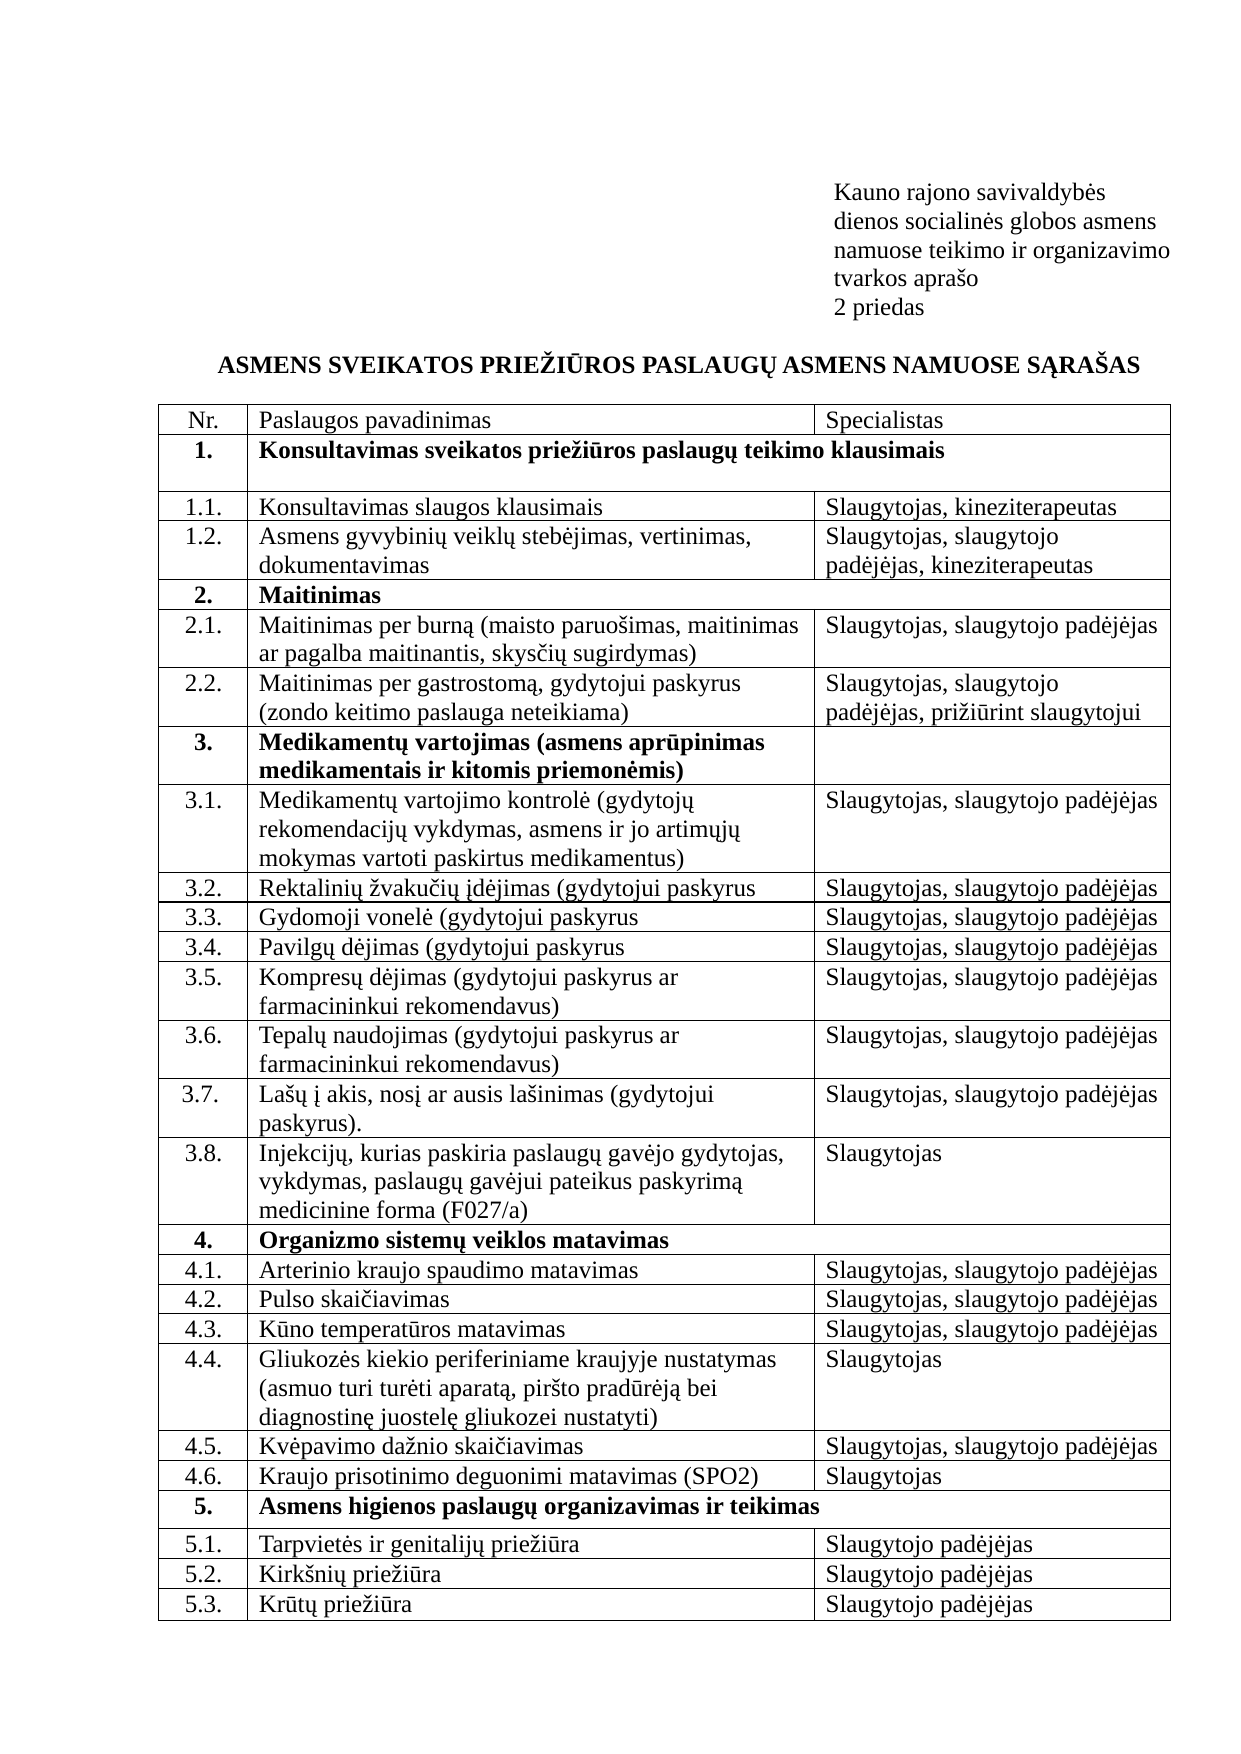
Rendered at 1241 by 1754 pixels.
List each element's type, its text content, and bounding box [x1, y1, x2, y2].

text namuose teikimo ir organizavimo [833, 235, 1181, 263]
table_cell Maitinimas per gastrostomą, gydytojui paskyrus (zondo keitimo paslauga neteikiama) [248, 668, 814, 726]
table_cell Medikamentų vartojimo kontrolė (gydytojų rekomendacijų vykdymas, asmens ir jo artimųjų mokymas vartoti paskirtus medikamentus) [248, 785, 814, 872]
table_cell Medikamentų vartojimas (asmens aprūpinimas medikamentais ir kitomis priemonėmis) [248, 727, 814, 784]
table_cell Slaugytojas, slaugytojo padėjėjas [815, 1431, 1170, 1460]
table_cell Slaugytojas, slaugytojo padėjėjas [815, 962, 1170, 1019]
table_cell Slaugytojas [815, 1138, 1170, 1224]
table_cell [815, 727, 1170, 784]
text 2 priedas [833, 292, 1181, 321]
table_cell 4.2. [159, 1285, 247, 1313]
table_cell Kraujo prisotinimo deguonimi matavimas (SPO2) [248, 1461, 814, 1490]
table_cell Slaugytojas, kineziterapeutas [815, 492, 1170, 520]
table_cell Arterinio kraujo spaudimo matavimas [248, 1255, 814, 1283]
table_cell Slaugytojas, slaugytojo padėjėjas [815, 903, 1170, 931]
table_cell Maitinimas per burną (maisto paruošimas, maitinimas ar pagalba maitinantis, skysčių sugirdymas) [248, 610, 814, 667]
table_header Nr. [159, 405, 247, 434]
table_cell Slaugytojo padėjėjas [815, 1529, 1170, 1558]
table_cell Konsultavimas sveikatos priežiūros paslaugų teikimo klausimais [248, 435, 1170, 491]
table_cell Slaugytojas, slaugytojo padėjėjas [815, 932, 1170, 961]
table_cell Slaugytojas, slaugytojo padėjėjas [815, 1079, 1170, 1137]
table_cell 3. [159, 727, 247, 784]
table_cell 5. [159, 1491, 247, 1528]
table_cell Gliukozės kiekio periferiniame kraujyje nustatymas (asmuo turi turėti aparatą, piršto pradūrėją bei diagnostinę juostelę gliukozei nustatyti) [248, 1344, 814, 1430]
table_cell 1.2. [159, 521, 247, 579]
table_cell 1. [159, 435, 247, 491]
table_cell 3.1. [159, 785, 247, 872]
table_cell 3.6. [159, 1021, 247, 1078]
table_cell Krūtų priežiūra [248, 1589, 814, 1620]
text Kauno rajono savivaldybės [177, 177, 1181, 206]
table_cell Organizmo sistemų veiklos matavimas [248, 1225, 1170, 1254]
table_cell Rektalinių žvakučių įdėjimas (gydytojui paskyrus [248, 873, 814, 901]
table_cell Maitinimas [248, 580, 1170, 609]
table_cell Slaugytojas, slaugytojo padėjėjas [815, 610, 1170, 667]
table_cell Tarpvietės ir genitalijų priežiūra [248, 1529, 814, 1558]
table_cell 5.3. [159, 1589, 247, 1620]
table_cell Slaugytojas, slaugytojo padėjėjas [815, 873, 1170, 901]
table_cell 4.3. [159, 1314, 247, 1343]
table_cell 4.4. [159, 1344, 247, 1430]
table_cell Kirkšnių priežiūra [248, 1559, 814, 1588]
table_cell 4.5. [159, 1431, 247, 1460]
table_cell Slaugytojas, slaugytojo padėjėjas [815, 1021, 1170, 1078]
table_cell 4.1. [159, 1255, 247, 1283]
table_cell 1.1. [159, 492, 247, 520]
table_cell Gydomoji vonelė (gydytojui paskyrus [248, 903, 814, 931]
table_header Specialistas [815, 405, 1170, 434]
table_cell Asmens gyvybinių veiklų stebėjimas, vertinimas, dokumentavimas [248, 521, 814, 579]
table_cell 3.8. [159, 1138, 247, 1224]
table_cell Slaugytojas, slaugytojo padėjėjas, prižiūrint slaugytojui [815, 668, 1170, 726]
table_cell Lašų į akis, nosį ar ausis lašinimas (gydytojui paskyrus). [248, 1079, 814, 1137]
table_cell 3.2. [159, 873, 247, 901]
table_cell Slaugytojas, slaugytojo padėjėjas, kineziterapeutas [815, 521, 1170, 579]
table_cell 4.6. [159, 1461, 247, 1490]
table_cell Slaugytojo padėjėjas [815, 1589, 1170, 1620]
table_cell Slaugytojas, slaugytojo padėjėjas [815, 1255, 1170, 1283]
table_cell 3.3. [159, 903, 247, 931]
table_cell 3.7. [159, 1079, 247, 1137]
table_cell 3.5. [159, 962, 247, 1019]
text dienos socialinės globos asmens [833, 206, 1181, 235]
table_cell Slaugytojas, slaugytojo padėjėjas [815, 1314, 1170, 1343]
table_cell Kūno temperatūros matavimas [248, 1314, 814, 1343]
table_cell Slaugytojas [815, 1344, 1170, 1430]
table_cell Tepalų naudojimas (gydytojui paskyrus ar farmacininkui rekomendavus) [248, 1021, 814, 1078]
table_cell Injekcijų, kurias paskiria paslaugų gavėjo gydytojas, vykdymas, paslaugų gavėjui pateikus paskyrimą medicinine forma (F027/a) [248, 1138, 814, 1224]
text ASMENS SVEIKATOS PRIEŽIŪROS PASLAUGŲ ASMENS NAMUOSE SĄRAŠAS [177, 350, 1181, 378]
table_cell 5.1. [159, 1529, 247, 1558]
table_cell 4. [159, 1225, 247, 1254]
table_cell Slaugytojas, slaugytojo padėjėjas [815, 785, 1170, 872]
table_cell Konsultavimas slaugos klausimais [248, 492, 814, 520]
table_cell Pavilgų dėjimas (gydytojui paskyrus [248, 932, 814, 961]
table_cell Asmens higienos paslaugų organizavimas ir teikimas [248, 1491, 1170, 1528]
table_cell Pulso skaičiavimas [248, 1285, 814, 1313]
table_cell 2.1. [159, 610, 247, 667]
table_cell Slaugytojo padėjėjas [815, 1559, 1170, 1588]
table_cell Kvėpavimo dažnio skaičiavimas [248, 1431, 814, 1460]
table_cell Slaugytojas [815, 1461, 1170, 1490]
table_cell Slaugytojas, slaugytojo padėjėjas [815, 1285, 1170, 1313]
text tvarkos aprašo [833, 263, 1181, 292]
table_cell 2. [159, 580, 247, 609]
table_cell 3.4. [159, 932, 247, 961]
table_cell 5.2. [159, 1559, 247, 1588]
table_cell 2.2. [159, 668, 247, 726]
table_cell Kompresų dėjimas (gydytojui paskyrus ar farmacininkui rekomendavus) [248, 962, 814, 1019]
table_header Paslaugos pavadinimas [248, 405, 814, 434]
